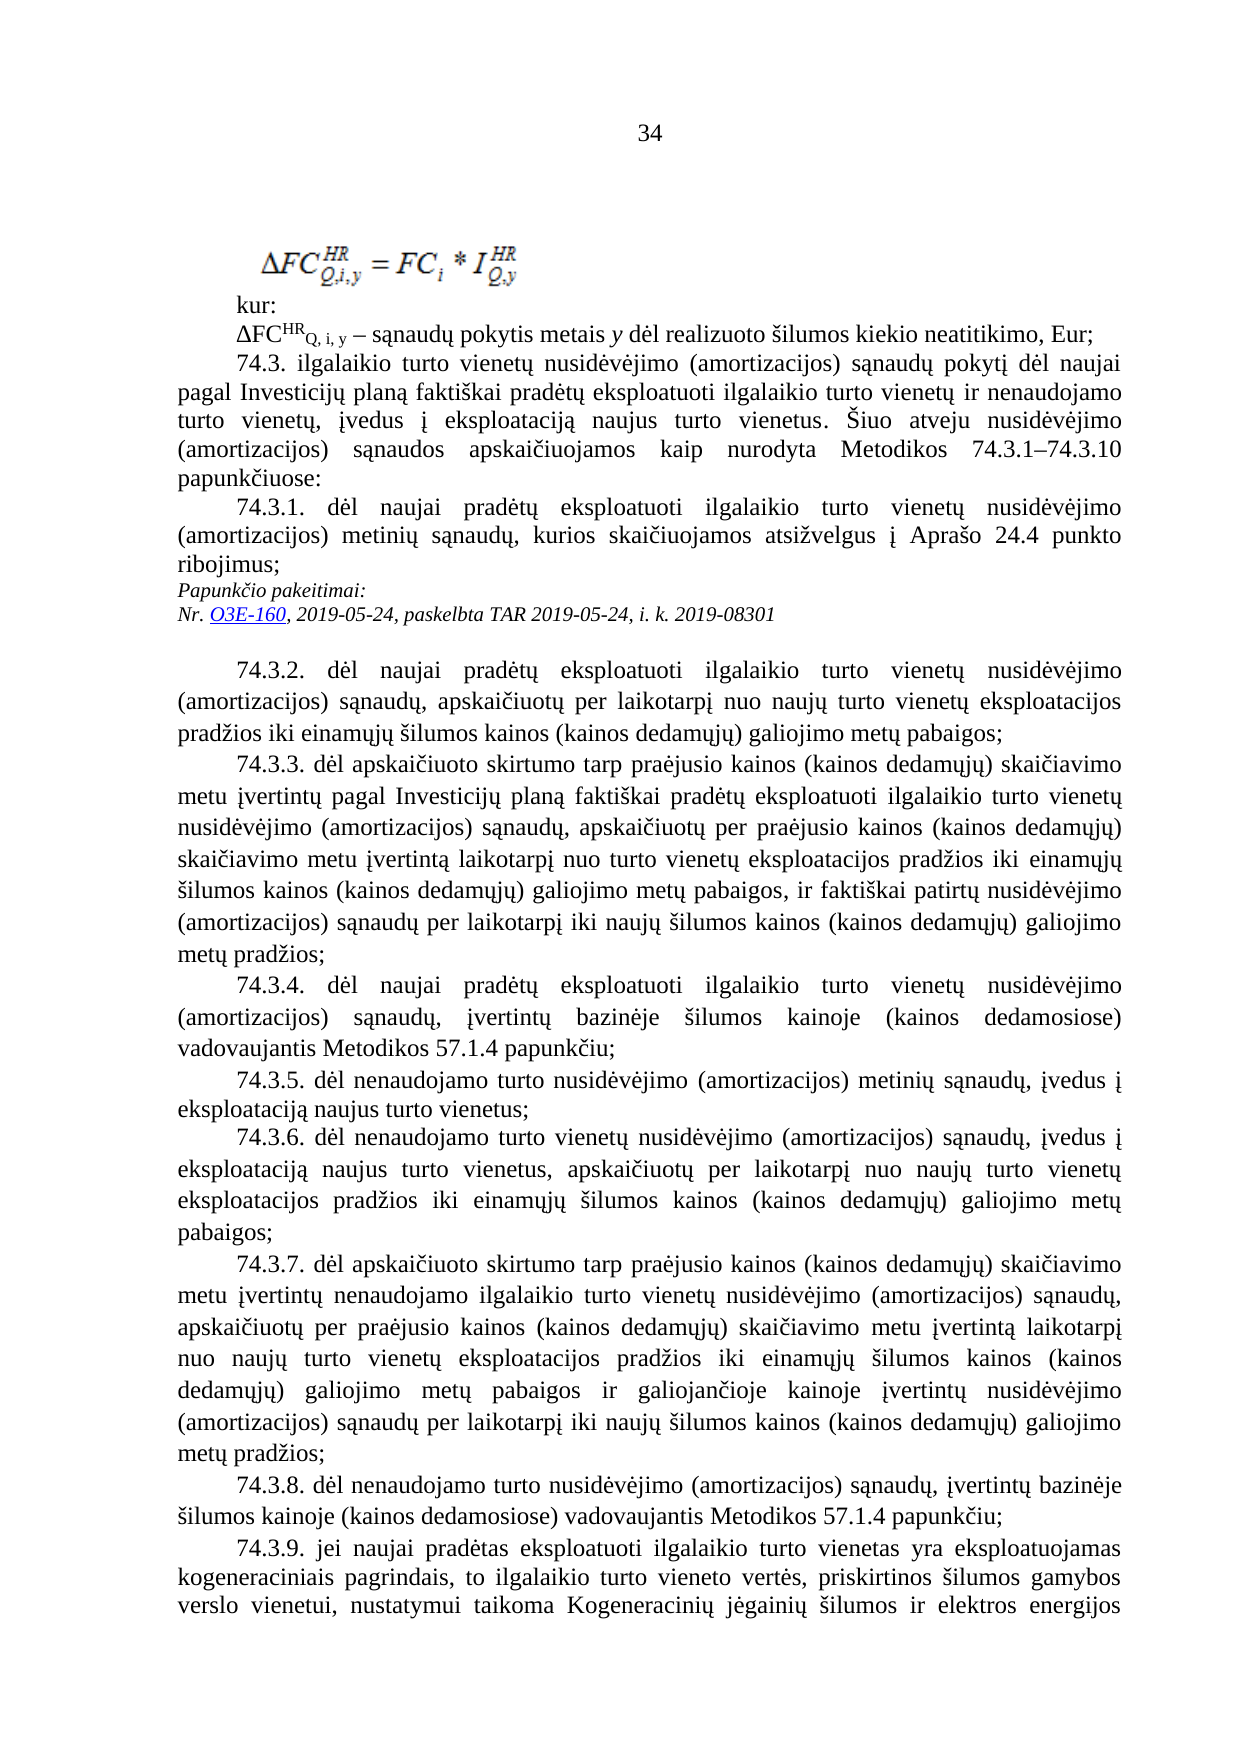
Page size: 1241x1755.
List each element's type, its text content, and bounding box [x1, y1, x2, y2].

text 74.3.7. dėl apskaičiuoto skirtumo tarp praėjusio kainos (kainos dedamųjų) skaičiavimo metu įvertintų nenaudojamo ilgalaikio turto vienetų nusidėvėjimo (amortizacijos) sąnaudų, apskaičiuotų per praėjusio kainos (kainos dedamųjų) skaičiavimo metu įvertintą laikotarpį nuo naujų turto vienetų eksploatacijos pradžios iki einamųjų šilumos kainos (kainos dedamųjų) galiojimo metų pabaigos ir galiojančioje kainoje įvertintų nusidėvėjimo (amortizacijos) sąnaudų per laikotarpį iki naujų šilumos kainos (kainos dedamųjų) galiojimo metų pradžios; [177, 1249, 1122, 1467]
text 74.3.4. dėl naujai pradėtų eksploatuoti ilgalaikio turto vienetų nusidėvėjimo (amortizacijos) sąnaudų, įvertintų bazinėje šilumos kainoje (kainos dedamosiose) vadovaujantis Metodikos 57.1.4 papunkčiu; [177, 970, 1122, 1062]
text Papunkčio pakeitimai: [177, 578, 1122, 602]
text 74.3.1. dėl naujai pradėtų eksploatuoti ilgalaikio turto vienetų nusidėvėjimo (amortizacijos) metinių sąnaudų, kurios skaičiuojamos atsižvelgus į Aprašo 24.4 punkto ribojimus; [177, 492, 1122, 578]
text 74.3. ilgalaikio turto vienetų nusidėvėjimo (amortizacijos) sąnaudų pokytį dėl naujai pagal Investicijų planą faktiškai pradėtų eksploatuoti ilgalaikio turto vienetų ir nenaudojamo turto vienetų, įvedus į eksploataciją naujus turto vienetus. Šiuo atveju nusidėvėjimo (amortizacijos) sąnaudos apskaičiuojamos kaip nurodyta Metodikos 74.3.1–74.3.10 papunkčiuose: [177, 348, 1122, 492]
text ∆FCHRQ, i, y – sąnaudų pokytis metais y dėl realizuoto šilumos kiekio neatitikimo, Eur; [177, 319, 1122, 348]
text 74.3.8. dėl nenaudojamo turto nusidėvėjimo (amortizacijos) sąnaudų, įvertintų bazinėje šilumos kainoje (kainos dedamosiose) vadovaujantis Metodikos 57.1.4 papunkčiu; [177, 1470, 1122, 1530]
text 74.3.6. dėl nenaudojamo turto vienetų nusidėvėjimo (amortizacijos) sąnaudų, įvedus į eksploataciją naujus turto vienetus, apskaičiuotų per laikotarpį nuo naujų turto vienetų eksploatacijos pradžios iki einamųjų šilumos kainos (kainos dedamųjų) galiojimo metų pabaigos; [177, 1122, 1122, 1246]
text 74.3.5. dėl nenaudojamo turto nusidėvėjimo (amortizacijos) metinių sąnaudų, įvedus į eksploataciją naujus turto vienetus; [177, 1065, 1122, 1122]
text 74.3.9. jei naujai pradėtas eksploatuoti ilgalaikio turto vienetas yra eksploatuojamas kogeneraciniais pagrindais, to ilgalaikio turto vieneto vertės, priskirtinos šilumos gamybos verslo vienetui, nustatymui taikoma Kogeneracinių jėgainių šilumos ir elektros energijos [177, 1533, 1122, 1619]
text 74.3.2. dėl naujai pradėtų eksploatuoti ilgalaikio turto vienetų nusidėvėjimo (amortizacijos) sąnaudų, apskaičiuotų per laikotarpį nuo naujų turto vienetų eksploatacijos pradžios iki einamųjų šilumos kainos (kainos dedamųjų) galiojimo metų pabaigos; [177, 655, 1122, 747]
text kur: [177, 290, 1122, 319]
text Nr. O3E-160, 2019-05-24, paskelbta TAR 2019-05-24, i. k. 2019-08301 [177, 602, 1122, 626]
text 74.3.3. dėl apskaičiuoto skirtumo tarp praėjusio kainos (kainos dedamųjų) skaičiavimo metu įvertintų pagal Investicijų planą faktiškai pradėtų eksploatuoti ilgalaikio turto vienetų nusidėvėjimo (amortizacijos) sąnaudų, apskaičiuotų per praėjusio kainos (kainos dedamųjų) skaičiavimo metu įvertintą laikotarpį nuo turto vienetų eksploatacijos pradžios iki einamųjų šilumos kainos (kainos dedamųjų) galiojimo metų pabaigos, ir faktiškai patirtų nusidėvėjimo (amortizacijos) sąnaudų per laikotarpį iki naujų šilumos kainos (kainos dedamųjų) galiojimo metų pradžios; [177, 749, 1122, 967]
